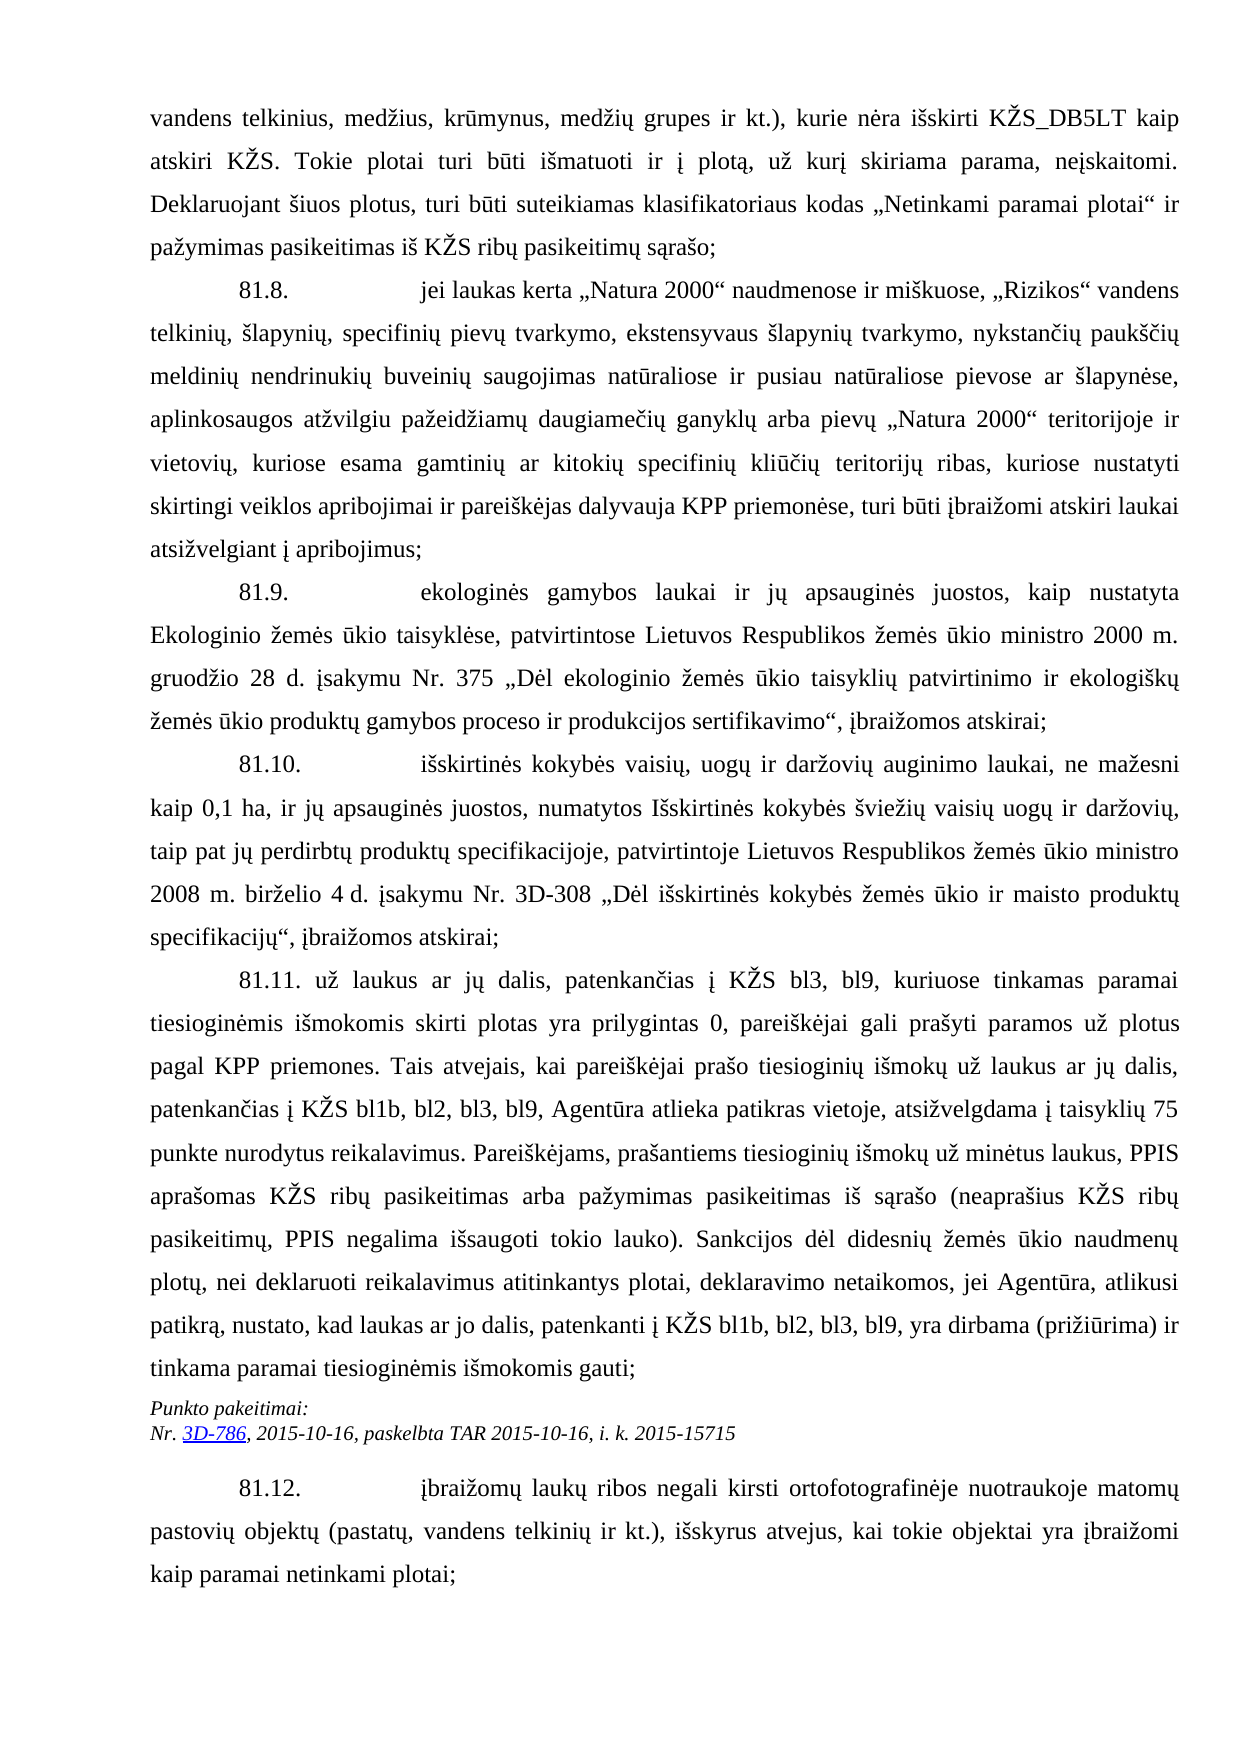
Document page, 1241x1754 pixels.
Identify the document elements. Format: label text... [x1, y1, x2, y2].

text 81.12. įbraižomų laukų ribos negali kirsti ortofotografinėje nuotraukoje matomų pastovių objektų (pastatų, vandens telkinių ir kt.), išskyrus atvejus, kai tokie objektai yra įbraižomi kaip paramai netinkami plotai; [150, 1473, 1180, 1588]
text Nr. 3D-786, 2015-10-16, paskelbta TAR 2015-10-16, i. k. 2015-15715 [150, 1420, 1180, 1444]
text Punkto pakeitimai: [150, 1396, 1180, 1420]
text 81.11. už laukus ar jų dalis, patenkančias į KŽS bl3, bl9, kuriuose tinkamas paramai tiesioginėmis išmokomis skirti plotas yra prilygintas 0, pareiškėjai gali prašyti paramos už plotus pagal KPP priemones. Tais atvejais, kai pareiškėjai prašo tiesioginių išmokų už laukus ar jų dalis, patenkančias į KŽS bl1b, bl2, bl3, bl9, Agentūra atlieka patikras vietoje, atsižvelgdama į taisyklių 75 punkte nurodytus reikalavimus. Pareiškėjams, prašantiems tiesioginių išmokų už minėtus laukus, PPIS aprašomas KŽS ribų pasikeitimas arba pažymimas pasikeitimas iš sąrašo (neaprašius KŽS ribų pasikeitimų, PPIS negalima išsaugoti tokio lauko). Sankcijos dėl didesnių žemės ūkio naudmenų plotų, nei deklaruoti reikalavimus atitinkantys plotai, deklaravimo netaikomos, jei Agentūra, atlikusi patikrą, nustato, kad laukas ar jo dalis, patenkanti į KŽS bl1b, bl2, bl3, bl9, yra dirbama (prižiūrima) ir tinkama paramai tiesioginėmis išmokomis gauti; [150, 965, 1180, 1382]
text 81.9. ekologinės gamybos laukai ir jų apsauginės juostos, kaip nustatyta Ekologinio žemės ūkio taisyklėse, patvirtintose Lietuvos Respublikos žemės ūkio ministro 2000 m. gruodžio 28 d. įsakymu Nr. 375 „Dėl ekologinio žemės ūkio taisyklių patvirtinimo ir ekologiškų žemės ūkio produktų gamybos proceso ir produkcijos sertifikavimo“, įbraižomos atskirai; [150, 577, 1180, 735]
text vandens telkinius, medžius, krūmynus, medžių grupes ir kt.), kurie nėra išskirti KŽS_DB5LT kaip atskiri KŽS. Tokie plotai turi būti išmatuoti ir į plotą, už kurį skiriama parama, neįskaitomi. Deklaruojant šiuos plotus, turi būti suteikiamas klasifikatoriaus kodas „Netinkami paramai plotai“ ir pažymimas pasikeitimas iš KŽS ribų pasikeitimų sąrašo; [150, 103, 1180, 261]
text 81.10. išskirtinės kokybės vaisių, uogų ir daržovių auginimo laukai, ne mažesni kaip 0,1 ha, ir jų apsauginės juostos, numatytos Išskirtinės kokybės šviežių vaisių uogų ir daržovių, taip pat jų perdirbtų produktų specifikacijoje, patvirtintoje Lietuvos Respublikos žemės ūkio ministro 2008 m. birželio 4 d. įsakymu Nr. 3D-308 „Dėl išskirtinės kokybės žemės ūkio ir maisto produktų specifikacijų“, įbraižomos atskirai; [150, 749, 1180, 951]
text 81.8. jei laukas kerta „Natura 2000“ naudmenose ir miškuose, „Rizikos“ vandens telkinių, šlapynių, specifinių pievų tvarkymo, ekstensyvaus šlapynių tvarkymo, nykstančių paukščių meldinių nendrinukių buveinių saugojimas natūraliose ir pusiau natūraliose pievose ar šlapynėse, aplinkosaugos atžvilgiu pažeidžiamų daugiamečių ganyklų arba pievų „Natura 2000“ teritorijoje ir vietovių, kuriose esama gamtinių ar kitokių specifinių kliūčių teritorijų ribas, kuriose nustatyti skirtingi veiklos apribojimai ir pareiškėjas dalyvauja KPP priemonėse, turi būti įbraižomi atskiri laukai atsižvelgiant į apribojimus; [150, 275, 1180, 563]
